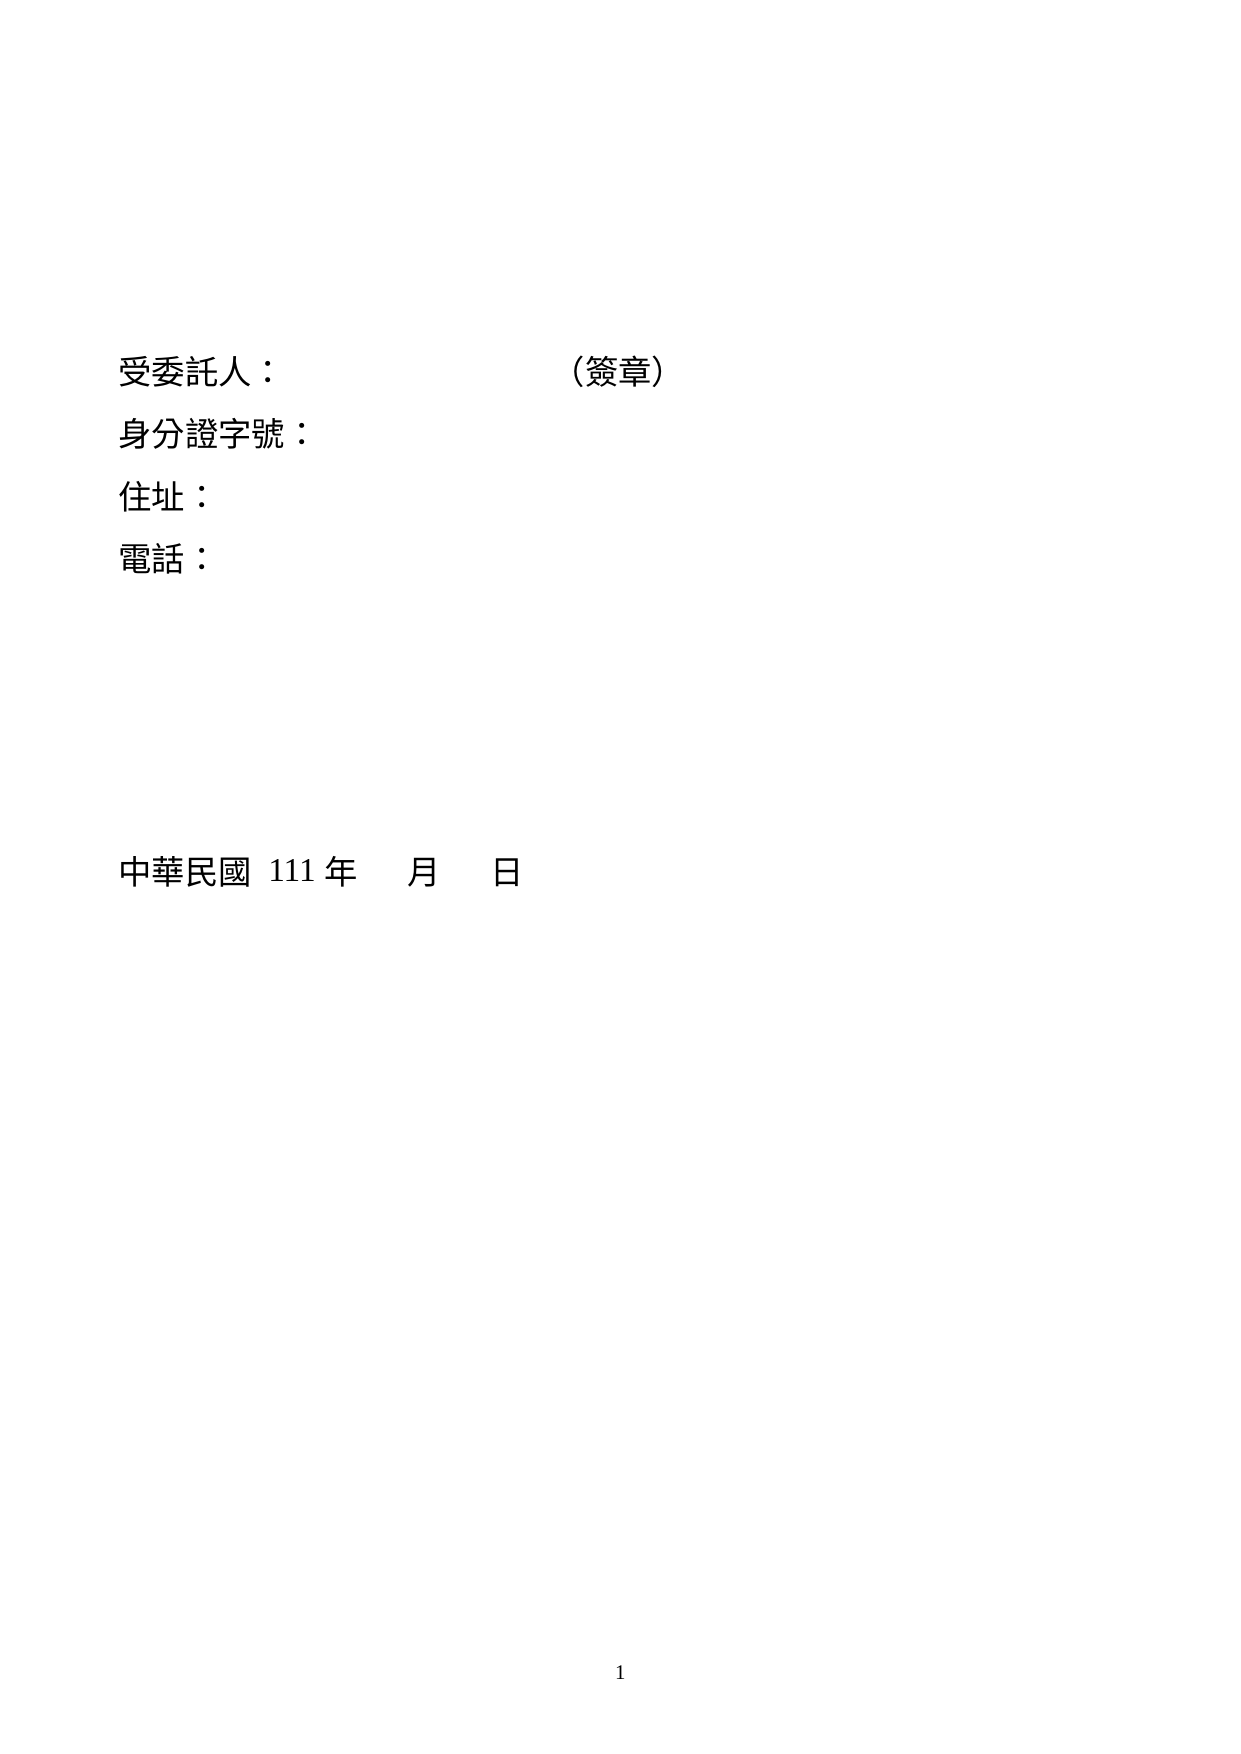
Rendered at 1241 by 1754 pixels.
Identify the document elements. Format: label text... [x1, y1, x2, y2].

text 住址： [118, 453, 1122, 516]
text 電話： [118, 516, 1122, 578]
text 身分證字號： [118, 391, 1122, 453]
text 受委託人： （簽章） [118, 328, 1122, 391]
text 中華民國 111 年 月 日 [118, 828, 1122, 891]
